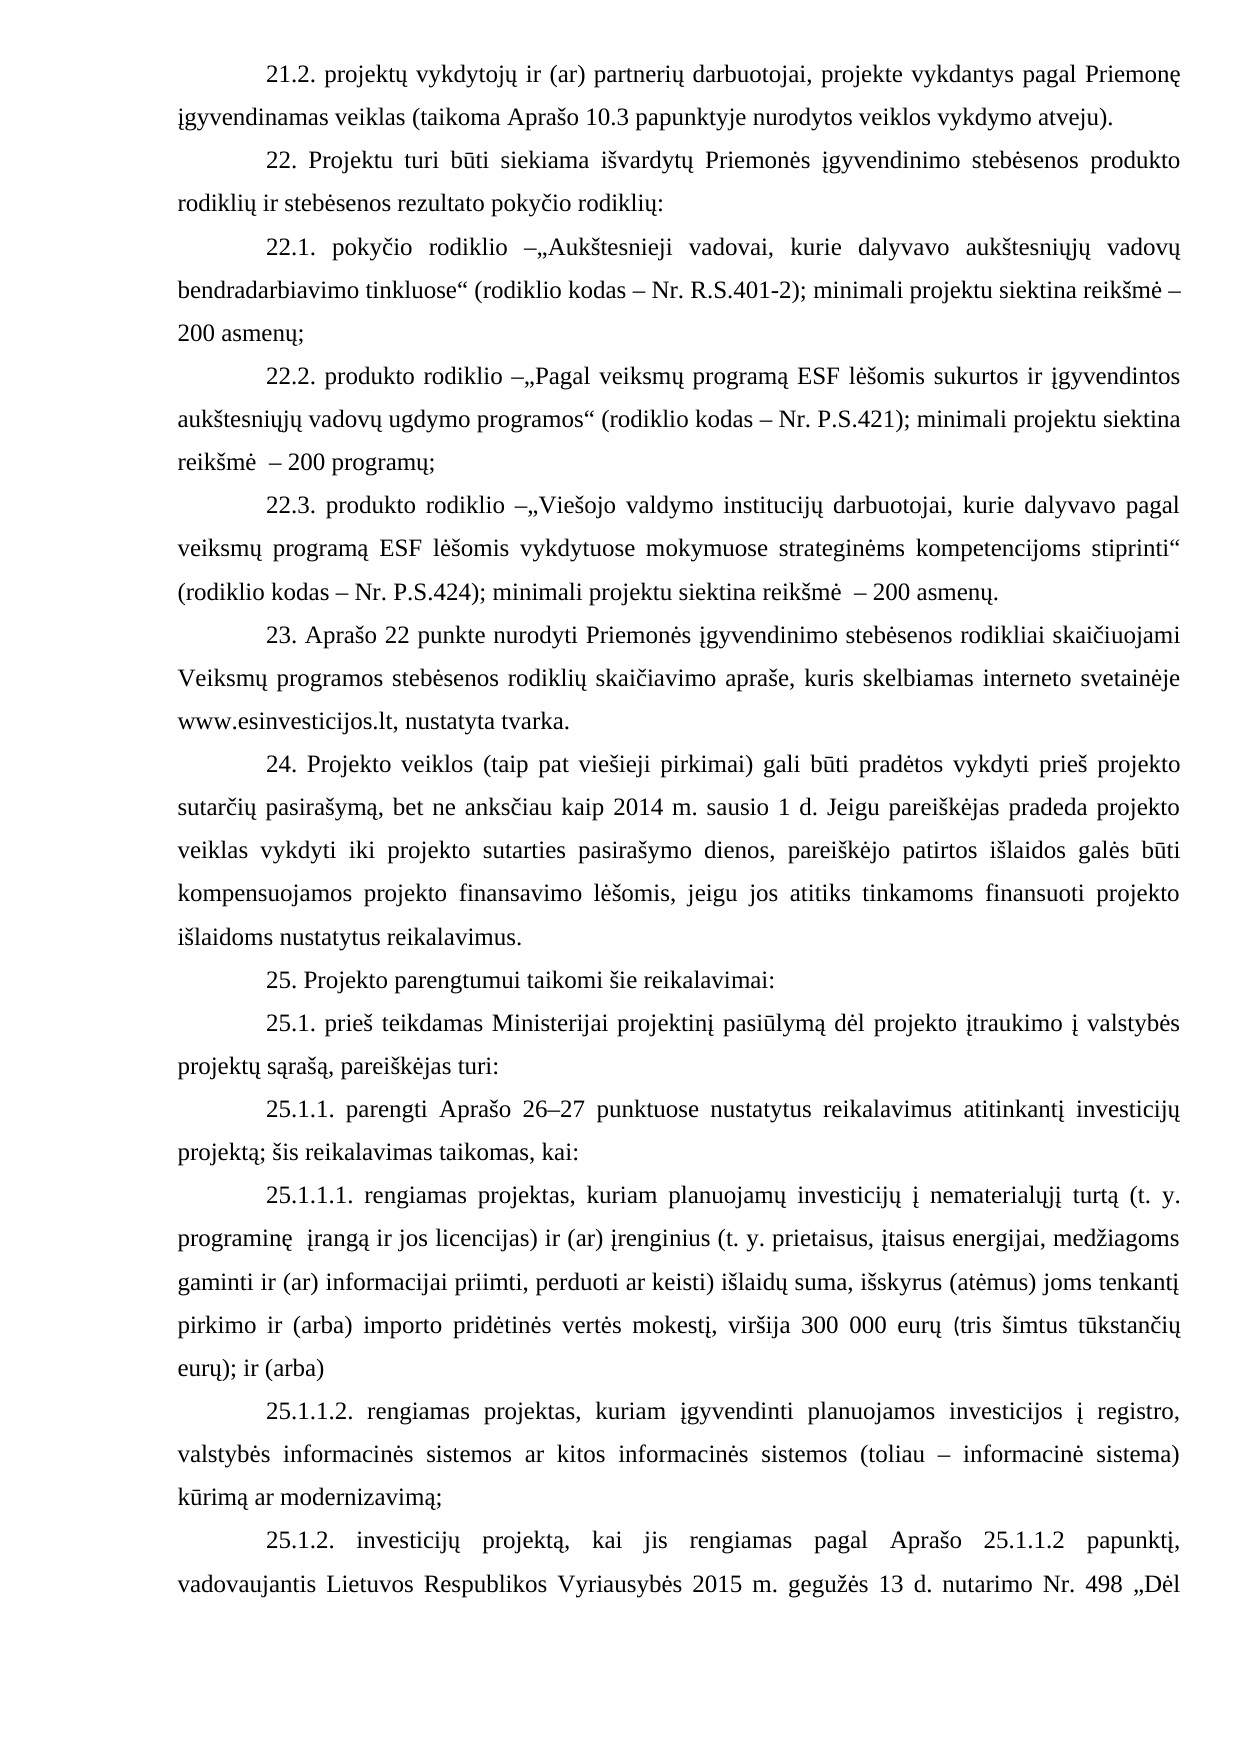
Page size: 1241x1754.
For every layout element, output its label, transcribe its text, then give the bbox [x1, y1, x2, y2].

text 22.3. produkto rodiklio –„Viešojo valdymo institucijų darbuotojai, kurie dalyvavo pagal veiksmų programą ESF lėšomis vykdytuose mokymuose strateginėms kompetencijoms stiprinti“ (rodiklio kodas – Nr. P.S.424); minimali projektu siektina reikšmė – 200 asmenų. [177, 490, 1181, 605]
text 23. Aprašo 22 punkte nurodyti Priemonės įgyvendinimo stebėsenos rodikliai skaičiuojami Veiksmų programos stebėsenos rodiklių skaičiavimo apraše, kuris skelbiamas interneto svetainėje www.esinvesticijos.lt, nustatyta tvarka. [177, 620, 1181, 735]
text 22.1. pokyčio rodiklio –„Aukštesnieji vadovai, kurie dalyvavo aukštesniųjų vadovų bendradarbiavimo tinkluose“ (rodiklio kodas – Nr. R.S.401-2); minimali projektu siektina reikšmė – 200 asmenų; [177, 232, 1181, 347]
text 21.2. projektų vykdytojų ir (ar) partnerių darbuotojai, projekte vykdantys pagal Priemonę įgyvendinamas veiklas (taikoma Aprašo 10.3 papunktyje nurodytos veiklos vykdymo atveju). [177, 59, 1181, 131]
text 25.1.1.2. rengiamas projektas, kuriam įgyvendinti planuojamos investicijos į registro, valstybės informacinės sistemos ar kitos informacinės sistemos (toliau – informacinė sistema) kūrimą ar modernizavimą; [177, 1396, 1181, 1511]
text 25.1.1.1. rengiamas projektas, kuriam planuojamų investicijų į nematerialųjį turtą (t. y. programinę įrangą ir jos licencijas) ir (ar) įrenginius (t. y. prietaisus, įtaisus energijai, medžiagoms gaminti ir (ar) informacijai priimti, perduoti ar keisti) išlaidų suma, išskyrus (atėmus) joms tenkantį pirkimo ir (arba) importo pridėtinės vertės mokestį, viršija 300 000 eurų (tris šimtus tūkstančių eurų); ir (arba) [177, 1180, 1181, 1382]
text 25. Projekto parengtumui taikomi šie reikalavimai: [177, 965, 1181, 993]
text 25.1.2. investicijų projektą, kai jis rengiamas pagal Aprašo 25.1.1.2 papunktį, vadovaujantis Lietuvos Respublikos Vyriausybės 2015 m. gegužės 13 d. nutarimo Nr. 498 „Dėl [177, 1526, 1181, 1597]
text 25.1. prieš teikdamas Ministerijai projektinį pasiūlymą dėl projekto įtraukimo į valstybės projektų sąrašą, pareiškėjas turi: [177, 1008, 1181, 1080]
text 22.2. produkto rodiklio –„Pagal veiksmų programą ESF lėšomis sukurtos ir įgyvendintos aukštesniųjų vadovų ugdymo programos“ (rodiklio kodas – Nr. P.S.421); minimali projektu siektina reikšmė – 200 programų; [177, 361, 1181, 476]
text 22. Projektu turi būti siekiama išvardytų Priemonės įgyvendinimo stebėsenos produkto rodiklių ir stebėsenos rezultato pokyčio rodiklių: [177, 145, 1181, 217]
text 24. Projekto veiklos (taip pat viešieji pirkimai) gali būti pradėtos vykdyti prieš projekto sutarčių pasirašymą, bet ne anksčiau kaip 2014 m. sausio 1 d. Jeigu pareiškėjas pradeda projekto veiklas vykdyti iki projekto sutarties pasirašymo dienos, pareiškėjo patirtos išlaidos galės būti kompensuojamos projekto finansavimo lėšomis, jeigu jos atitiks tinkamoms finansuoti projekto išlaidoms nustatytus reikalavimus. [177, 749, 1181, 950]
text 25.1.1. parengti Aprašo 26–27 punktuose nustatytus reikalavimus atitinkantį investicijų projektą; šis reikalavimas taikomas, kai: [177, 1094, 1181, 1166]
